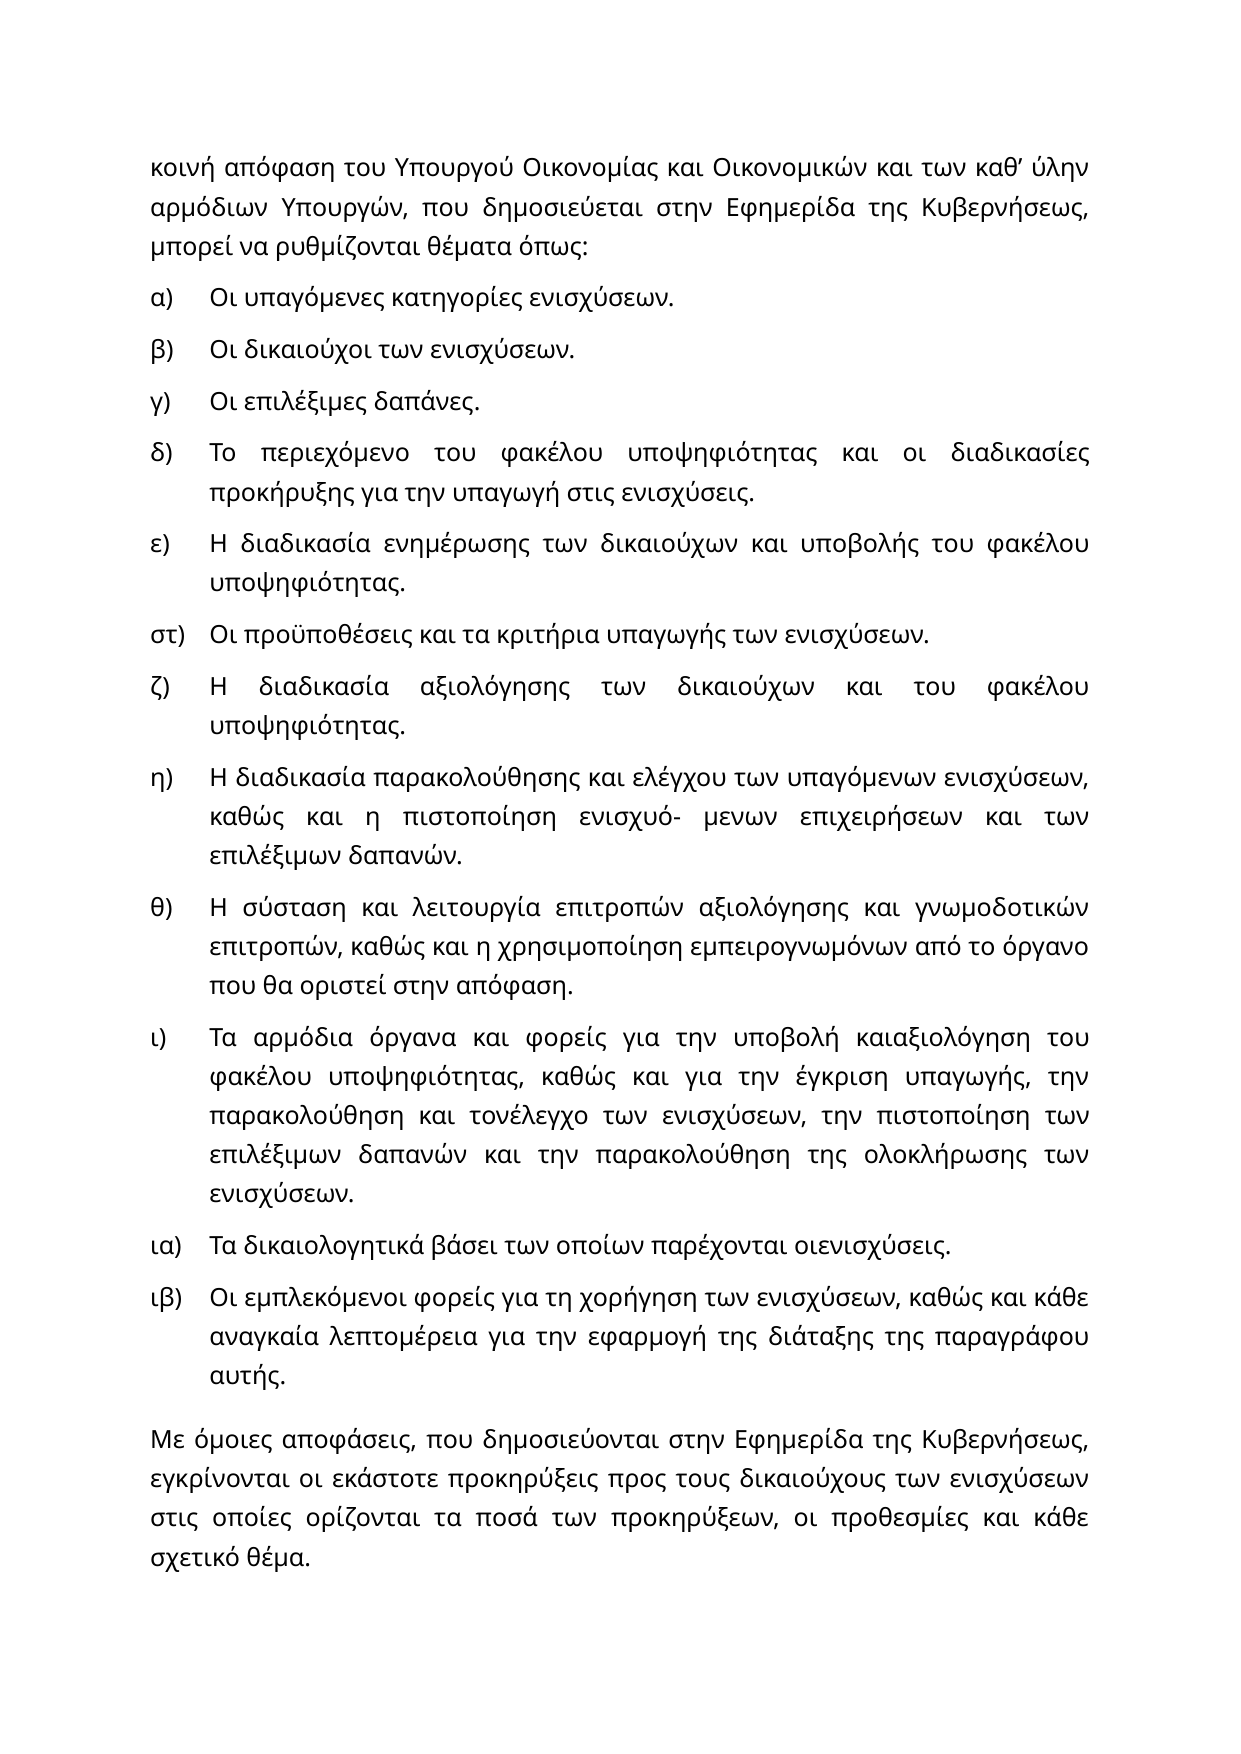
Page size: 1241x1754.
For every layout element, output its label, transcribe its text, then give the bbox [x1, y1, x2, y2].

list η) Η διαδικασία παρακολούθησης και ελέγχου των υπαγόμενων ενισχύσεων, καθώς και η πιστοποίηση ενισχυό- μενων επιχειρήσεων και των επιλέξιμων δαπανών. [150, 759, 1090, 872]
list γ) Οι επιλέξιμες δαπάνες. [150, 383, 1090, 417]
list θ) Η σύσταση και λειτουργία επιτροπών αξιολόγησης και γνωμοδοτικών επιτροπών, καθώς και η χρησιμοποίηση εμπειρογνωμόνων από το όργανο που θα οριστεί στην απόφαση. [150, 889, 1090, 1002]
list δ) Το περιεχόμενο του φακέλου υποψηφιότητας και οι διαδικασίες προκήρυξης για την υπαγωγή στις ενισχύσεις. [150, 435, 1090, 508]
text Με όμοιες αποφάσεις, που δημοσιεύονται στην Εφημερίδα της Κυβερνήσεως, εγκρίνονται οι εκάστοτε προκηρύξεις προς τους δικαιούχους των ενισχύσεων στις οποίες ορίζονται τα ποσά των προκηρύξεων, οι προθεσμίες και κάθε σχετικό θέμα. [150, 1422, 1090, 1573]
list α) Οι υπαγόμενες κατηγορίες ενισχύσεων. [150, 280, 1090, 314]
list β) Οι δικαιούχοι των ενισχύσεων. [150, 332, 1090, 366]
list στ) Οι προϋποθέσεις και τα κριτήρια υπαγωγής των ενισχύσεων. [150, 617, 1090, 651]
list ιβ) Οι εμπλεκόμενοι φορείς για τη χορήγηση των ενισχύσεων, καθώς και κάθε αναγκαία λεπτομέρεια για την εφαρμογή της διάταξης της παραγράφου αυτής. [150, 1279, 1090, 1392]
list ια) Τα δικαιολογητικά βάσει των οποίων παρέχονται οιενισχύσεις. [150, 1227, 1090, 1262]
text κοινή απόφαση του Υπουργού Οικονομίας και Οικονομικών και των καθ’ ύλην αρμόδιων Υπουργών, που δημοσιεύεται στην Εφημερίδα της Κυβερνήσεως, μπορεί να ρυθμίζονται θέματα όπως: [150, 150, 1090, 262]
list ζ) Η διαδικασία αξιολόγησης των δικαιούχων και του φακέλου υποψηφιότητας. [150, 668, 1090, 742]
list ι) Τα αρμόδια όργανα και φορείς για την υποβολή καιαξιολόγηση του φακέλου υποψηφιότητας, καθώς και για την έγκριση υπαγωγής, την παρακολούθηση και τονέλεγχο των ενισχύσεων, την πιστοποίηση των επιλέξιμων δαπανών και την παρακολούθηση της ολοκλήρωσης των ενισχύσεων. [150, 1019, 1090, 1210]
list ε) Η διαδικασία ενημέρωσης των δικαιούχων και υποβολής του φακέλου υποψηφιότητας. [150, 526, 1090, 599]
